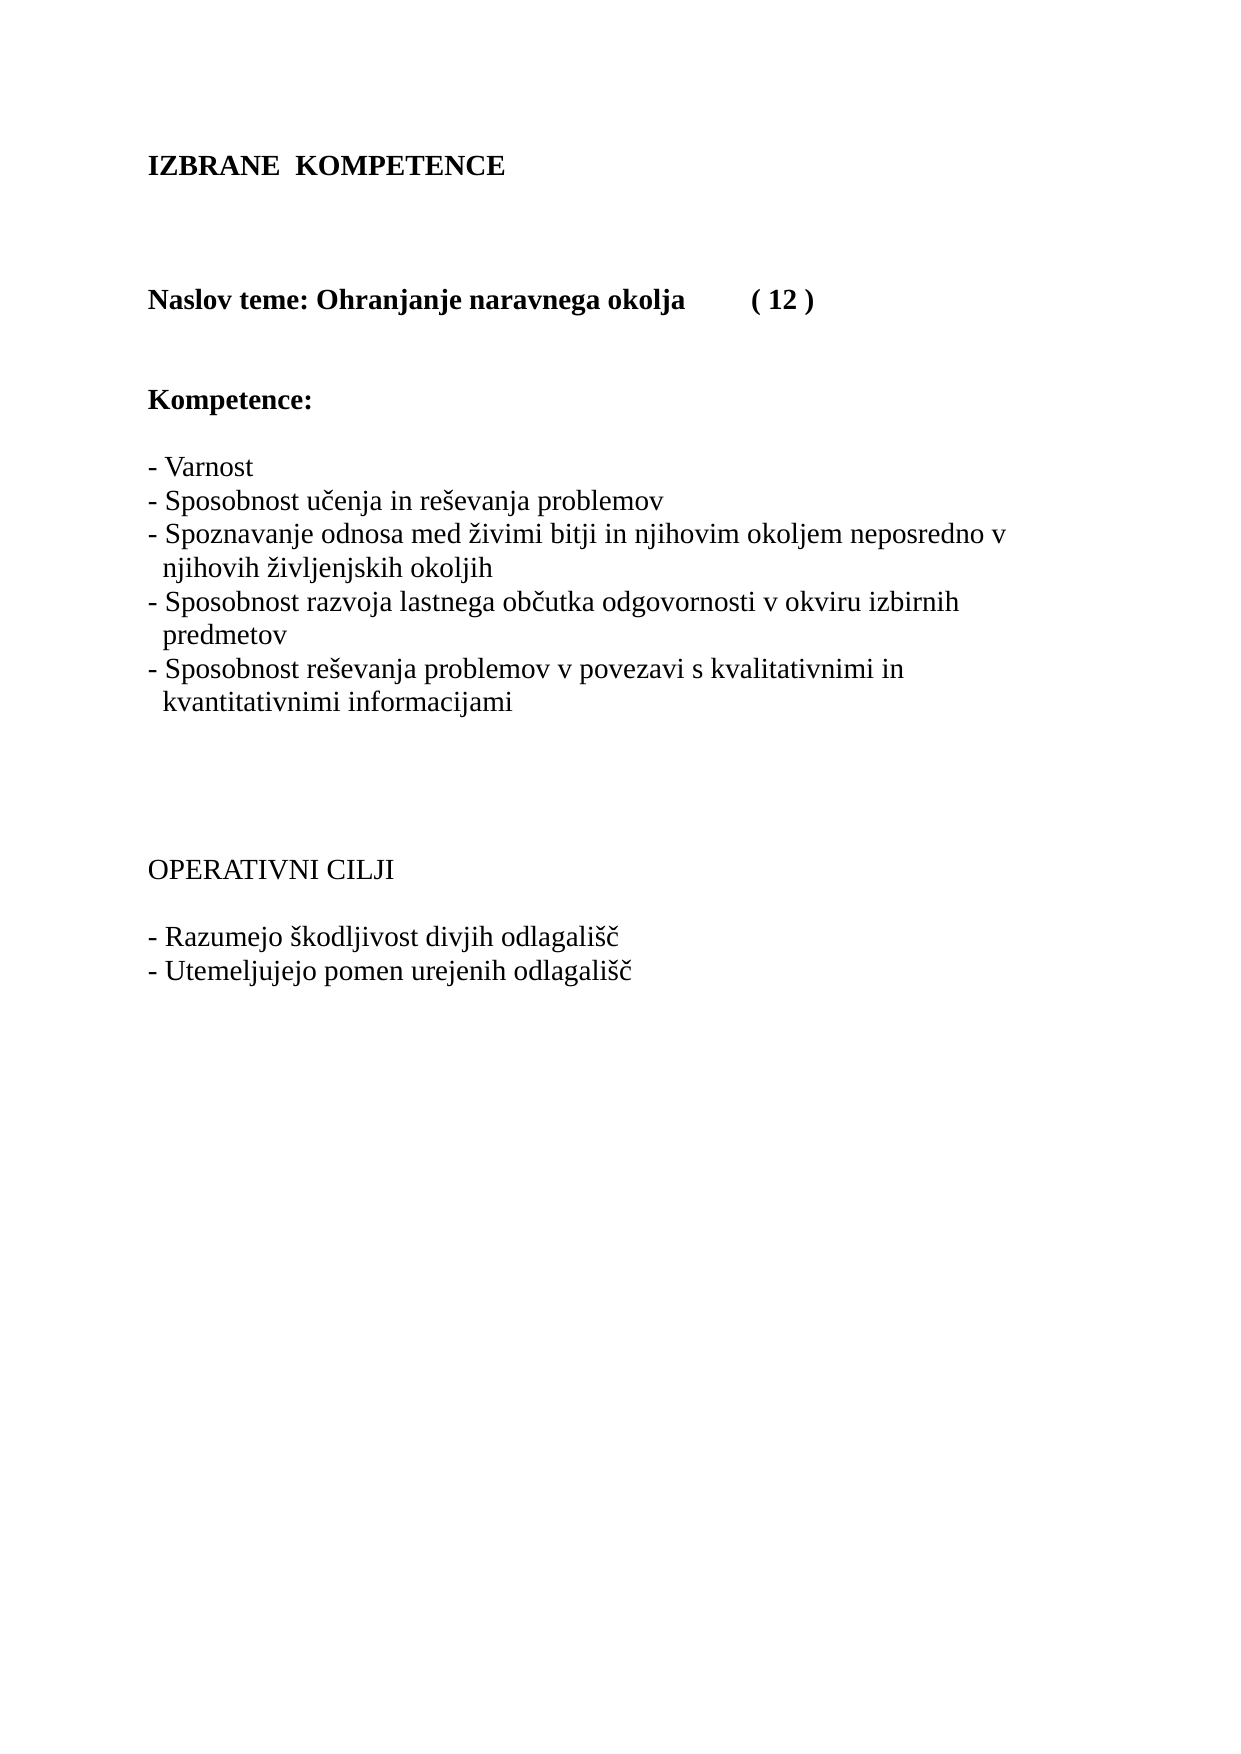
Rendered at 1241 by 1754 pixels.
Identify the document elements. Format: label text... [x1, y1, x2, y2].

text - Spoznavanje odnosa med živimi bitji in njihovim okoljem neposredno v [148, 517, 1093, 550]
text - Utemeljujejo pomen urejenih odlagališč [148, 953, 1093, 986]
text IZBRANE KOMPETENCE [148, 148, 1093, 181]
text - Sposobnost reševanja problemov v povezavi s kvalitativnimi in [148, 651, 1093, 684]
text kvantitativnimi informacijami [148, 684, 1093, 718]
text predmetov [148, 617, 1093, 651]
text - Varnost [148, 449, 1093, 483]
text - Sposobnost razvoja lastnega občutka odgovornosti v okviru izbirnih [148, 584, 1093, 617]
text Kompetence: [148, 382, 1093, 416]
text Naslov teme: Ohranjanje naravnega okolja ( 12 ) [148, 282, 1093, 315]
text OPERATIVNI CILJI [148, 852, 1093, 886]
text - Sposobnost učenja in reševanja problemov [148, 483, 1093, 517]
text - Razumejo škodljivost divjih odlagališč [148, 919, 1093, 953]
text njihovih življenjskih okoljih [148, 550, 1093, 584]
